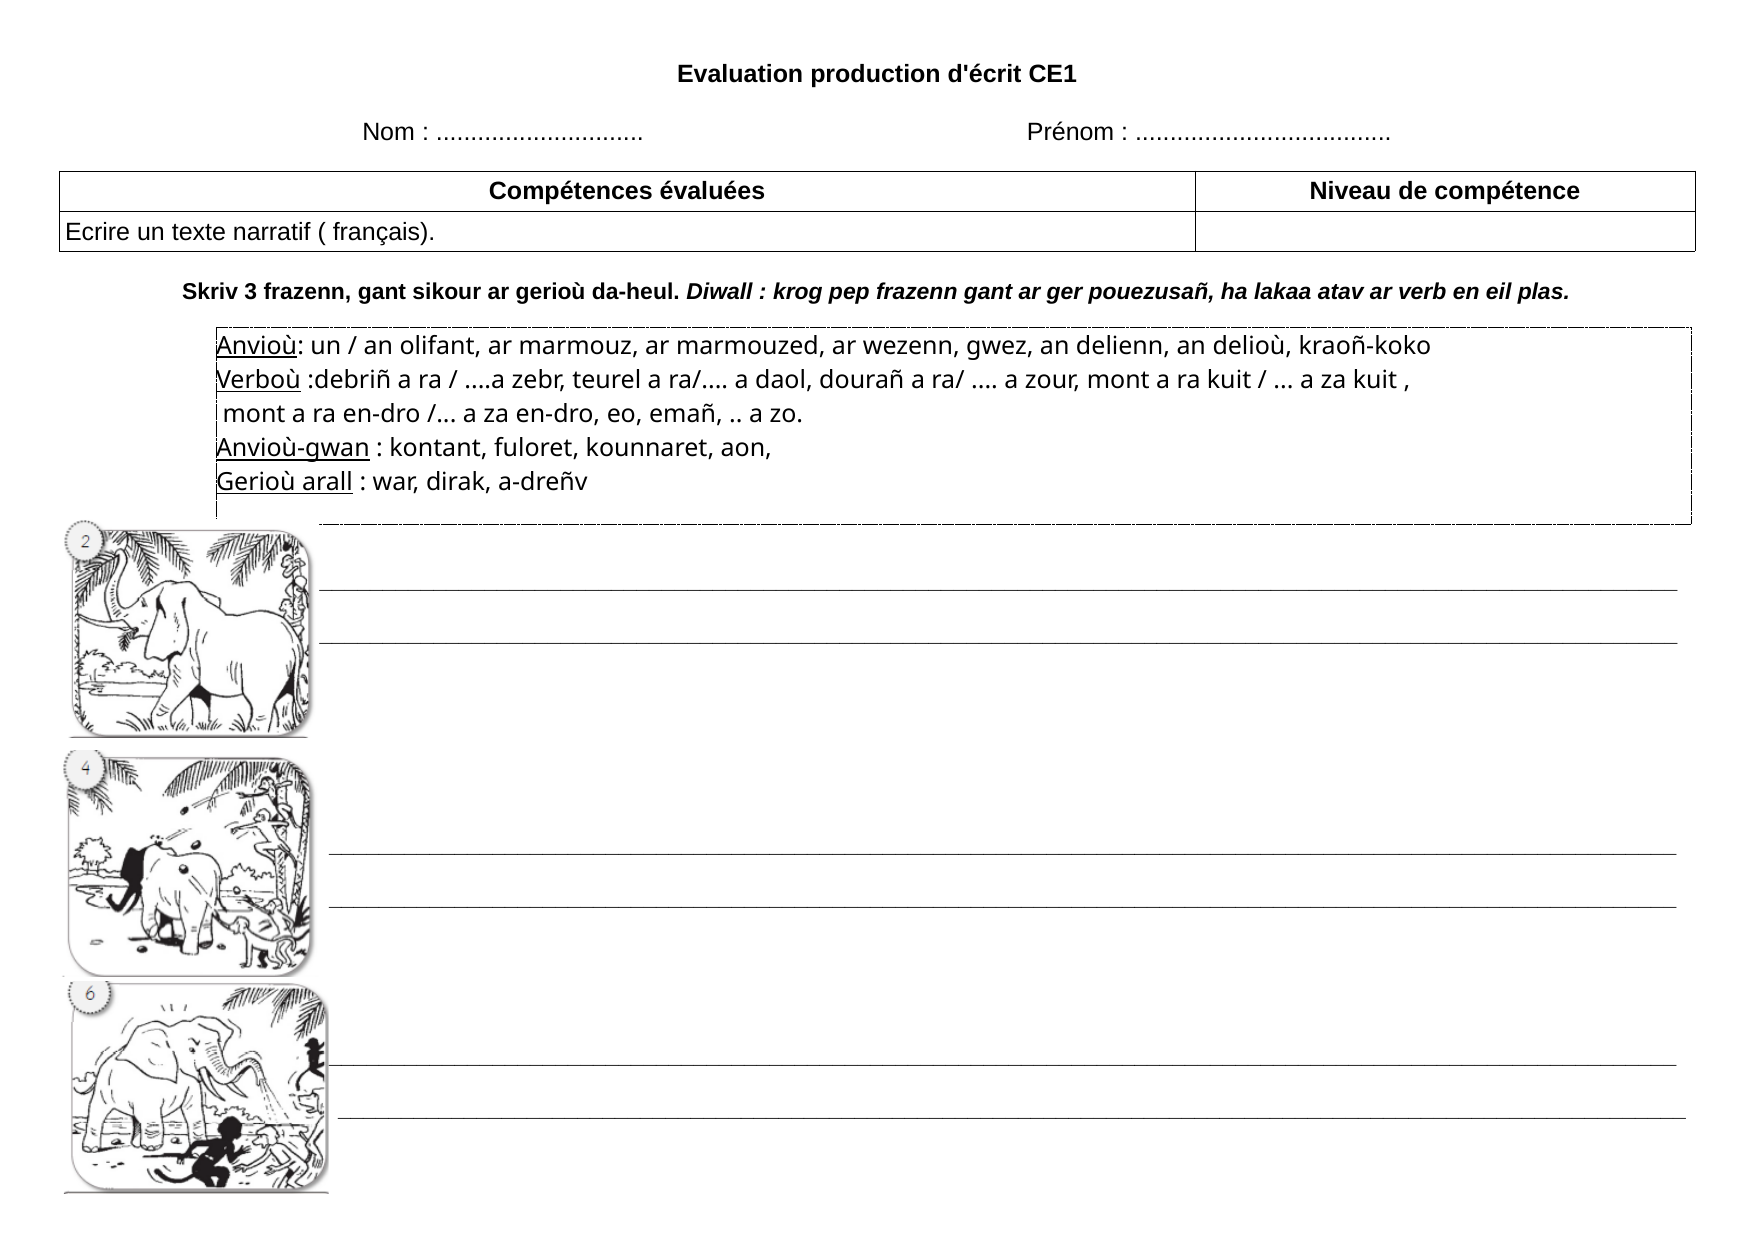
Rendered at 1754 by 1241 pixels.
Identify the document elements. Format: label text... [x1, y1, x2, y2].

table_cell [1196, 212, 1695, 251]
table_cell Ecrire un texte narratif ( français). [60, 212, 1195, 251]
text Nom : .............................. Prénom : ..................................... [59, 117, 1695, 145]
table_header Niveau de compétence [1196, 172, 1695, 211]
picture [41, 750, 329, 977]
picture [63, 981, 329, 1194]
picture [48, 519, 320, 738]
text Evaluation production d'écrit CE1 [59, 59, 1695, 88]
text Skriv 3 frazenn, gant sikour ar gerioù da-heul. Diwall : krog pep frazenn gant ar ger pouezusañ, ha lakaa atav ar verb en eil plas. [59, 278, 1695, 304]
table_header Compétences évaluées [60, 172, 1195, 211]
